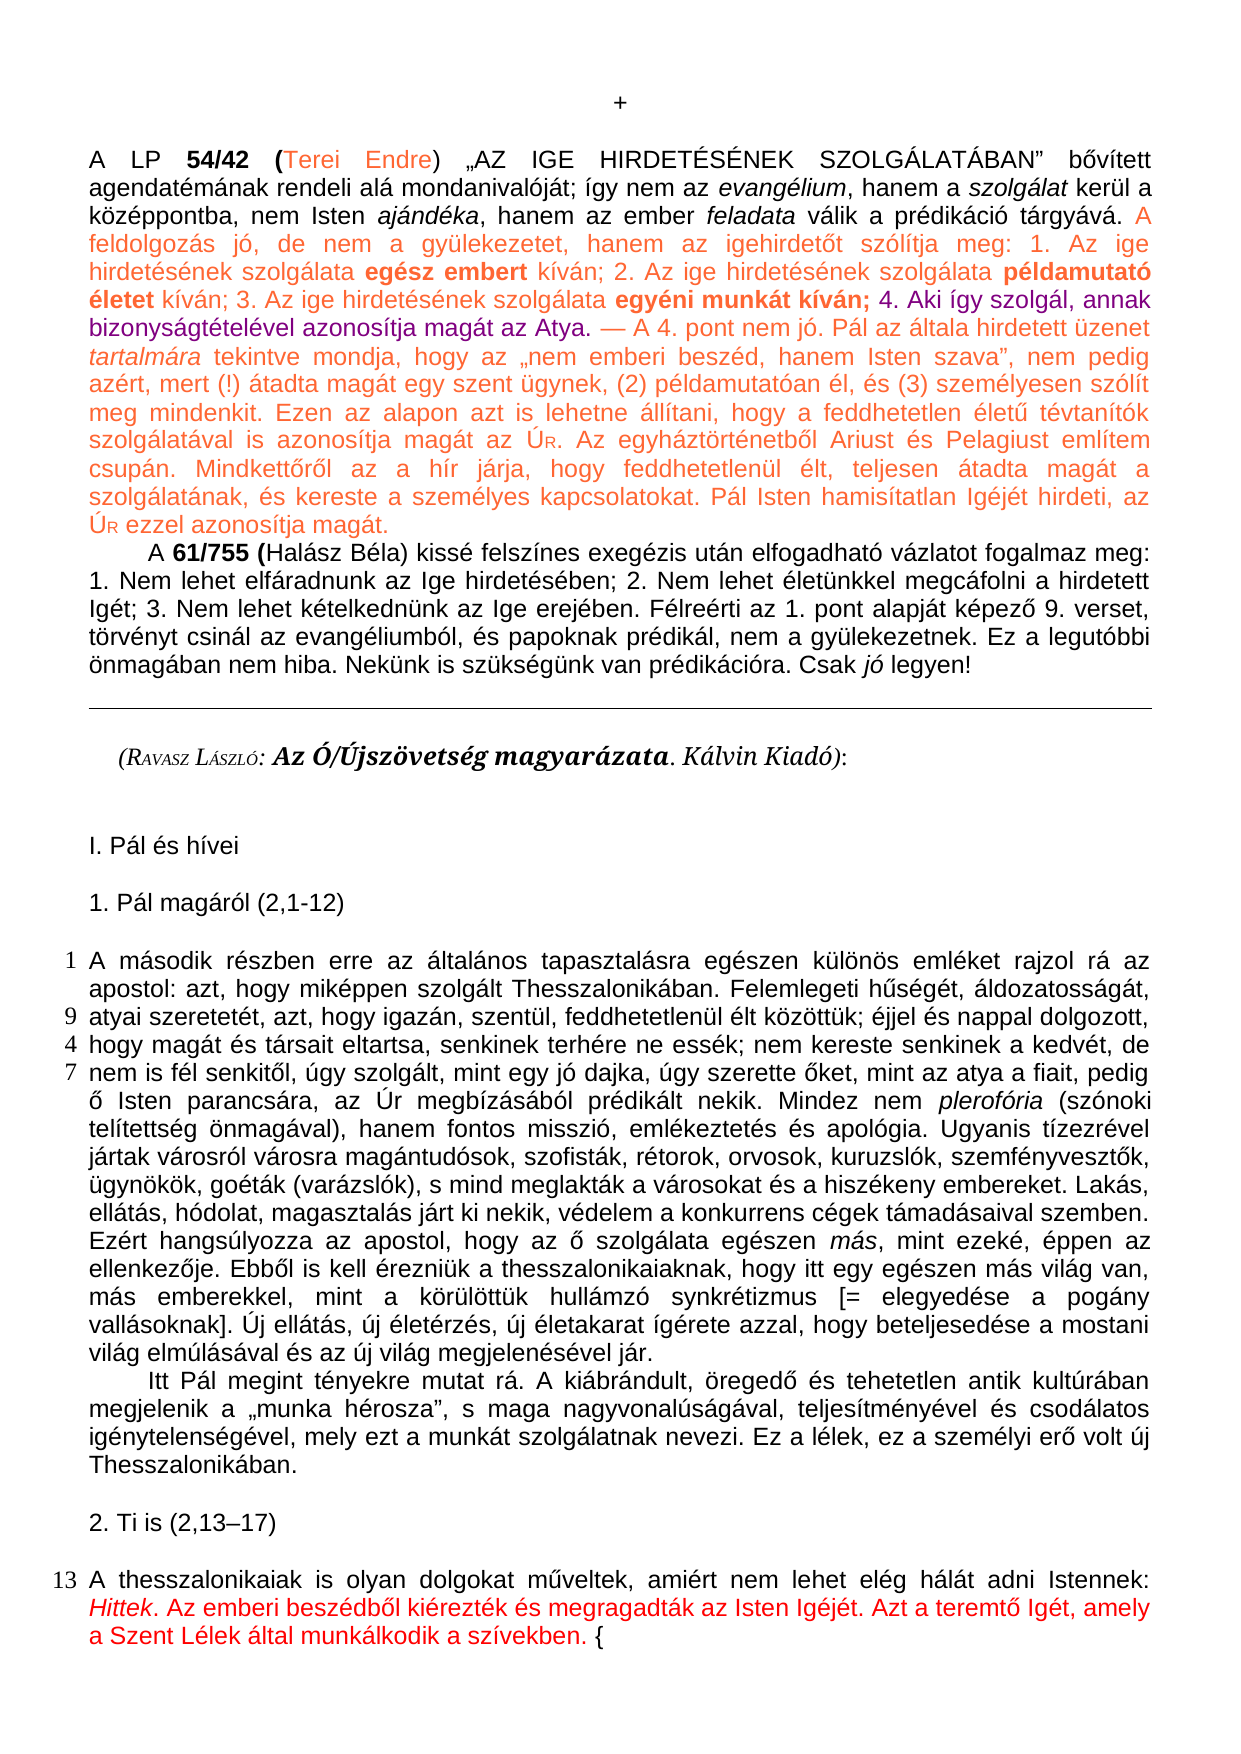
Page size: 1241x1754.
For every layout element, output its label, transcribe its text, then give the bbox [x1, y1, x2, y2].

text 7 [32, 1058, 77, 1086]
text 13 [32, 1566, 77, 1593]
text 1. Pál magáról (2,1-12) [88, 889, 1152, 917]
text + [88, 88, 1152, 117]
text Itt Pál megint tényekre mutat rá. A kiábrándult, öregedő és tehetetlen antik kultúrában megjelenik a „munka hérosza”, s maga nagyvonalúságával, teljesítményével és csodálatos igénytelenségével, mely ezt a munkát szolgálatnak nevezi. Ez a lélek, ez a személyi erő volt új Thesszalonikában. [88, 1367, 1152, 1479]
text 1 [32, 946, 77, 974]
text I. Pál és hívei [88, 831, 1152, 859]
text 4 [32, 1030, 77, 1058]
text A második részben erre az általános tapasztalásra egészen különös emléket rajzol rá az apostol: azt, hogy miképpen szolgált Thesszalonikában. Felemlegeti hűségét, áldozatosságát, atyai szeretetét, azt, hogy igazán, szentül, feddhetetlenül élt közöttük; éjjel és nappal dolgozott, hogy magát és társait eltartsa, senkinek terhére ne essék; nem kereste senkinek a kedvét, de nem is fél senkitől, úgy szolgált, mint egy jó dajka, úgy szerette őket, mint az atya a fiait, pedig ő Isten parancsára, az Úr megbízásából prédikált nekik. Mindez nem plerofória (szónoki telítettség önmagával), hanem fontos misszió, emlékeztetés és apológia. Ugyanis tízezrével jártak városról városra magántudósok, szofisták, rétorok, orvosok, kuruzslók, szemfényvesztők, ügynökök, goéták (varázslók), s mind meglakták a városokat és a hiszékeny embereket. Lakás, ellátás, hódolat, magasztalás járt ki nekik, védelem a konkurrens cégek támadásaival szemben. Ezért hangsúlyozza az apostol, hogy az ő szolgálata egészen más, mint ezeké, éppen az ellenkezője. Ebből is kell érezniük a thesszalonikaiaknak, hogy itt egy egészen más világ van, más emberekkel, mint a körülöttük hullámzó synkrétizmus [= elegyedése a pogány vallásoknak]. Új ellátás, új életérzés, új életakarat ígérete azzal, hogy beteljesedése a mostani világ elmúlásával és az új világ megjelenésével jár. [88, 946, 1152, 1367]
text A 61/755 (Halász Béla) kissé felszínes exegézis után elfogadható vázlatot fogalmaz meg: 1. Nem lehet elfáradnunk az Ige hirdetésében; 2. Nem lehet életünkkel megcáfolni a hirdetett Igét; 3. Nem lehet kételkednünk az Ige erejében. Félreérti az 1. pont alapját képező 9. verset, törvényt csinál az evangéliumból, és papoknak prédikál, nem a gyülekezetnek. Ez a legutóbbi önmagában nem hiba. Nekünk is szükségünk van prédikációra. Csak jó legyen! [88, 538, 1152, 678]
text 2. Ti is (2,13–17) [88, 1508, 1152, 1536]
text A LP 54/42 (Terei Endre) „AZ IGE HIRDETÉSÉNEK SZOLGÁLATÁBAN” bővített agendatémának rendeli alá mondanivalóját; így nem az evangélium, hanem a szolgálat kerül a középpontba, nem Isten ajándéka, hanem az ember feladata válik a prédikáció tárgyává. A feldolgozás jó, de nem a gyülekezetet, hanem az igehirdetőt szólítja meg: 1. Az ige hirdetésének szolgálata egész embert kíván; 2. Az ige hirdetésének szolgálata példamutató életet kíván; 3. Az ige hirdetésének szolgálata egyéni munkát kíván; 4. Aki így szolgál, annak bizonyságtételével azonosítja magát az Atya. ― A 4. pont nem jó. Pál az általa hirdetett üzenet tartalmára tekintve mondja, hogy az „nem emberi beszéd, hanem Isten szava”, nem pedig azért, mert (!) átadta magát egy szent ügynek, (2) példamutatóan él, és (3) személyesen szólít meg mindenkit. Ezen az alapon azt is lehetne állítani, hogy a feddhetetlen életű tévtanítók szolgálatával is azonosítja magát az Úr. Az egyháztörténetből Ariust és Pelagiust említem csupán. Mindkettőről az a hír járja, hogy feddhetetlenül élt, teljesen átadta magát a szolgálatának, és kereste a személyes kapcsolatokat. Pál Isten hamisítatlan Igéjét hirdeti, az Úr ezzel azonosítja magát. [88, 146, 1152, 538]
text 9 [32, 1002, 77, 1030]
text A thesszalonikaiak is olyan dolgokat műveltek, amiért nem lehet elég hálát adni Istennek: Hittek. Az emberi beszédből kiérezték és megragadták az Isten Igéjét. Azt a teremtő Igét, amely a Szent Lélek által munkálkodik a szívekben. { [88, 1566, 1152, 1650]
text (Ravasz László: Az Ó/Újszövetség magyarázata. Kálvin Kiadó): [88, 709, 1152, 802]
